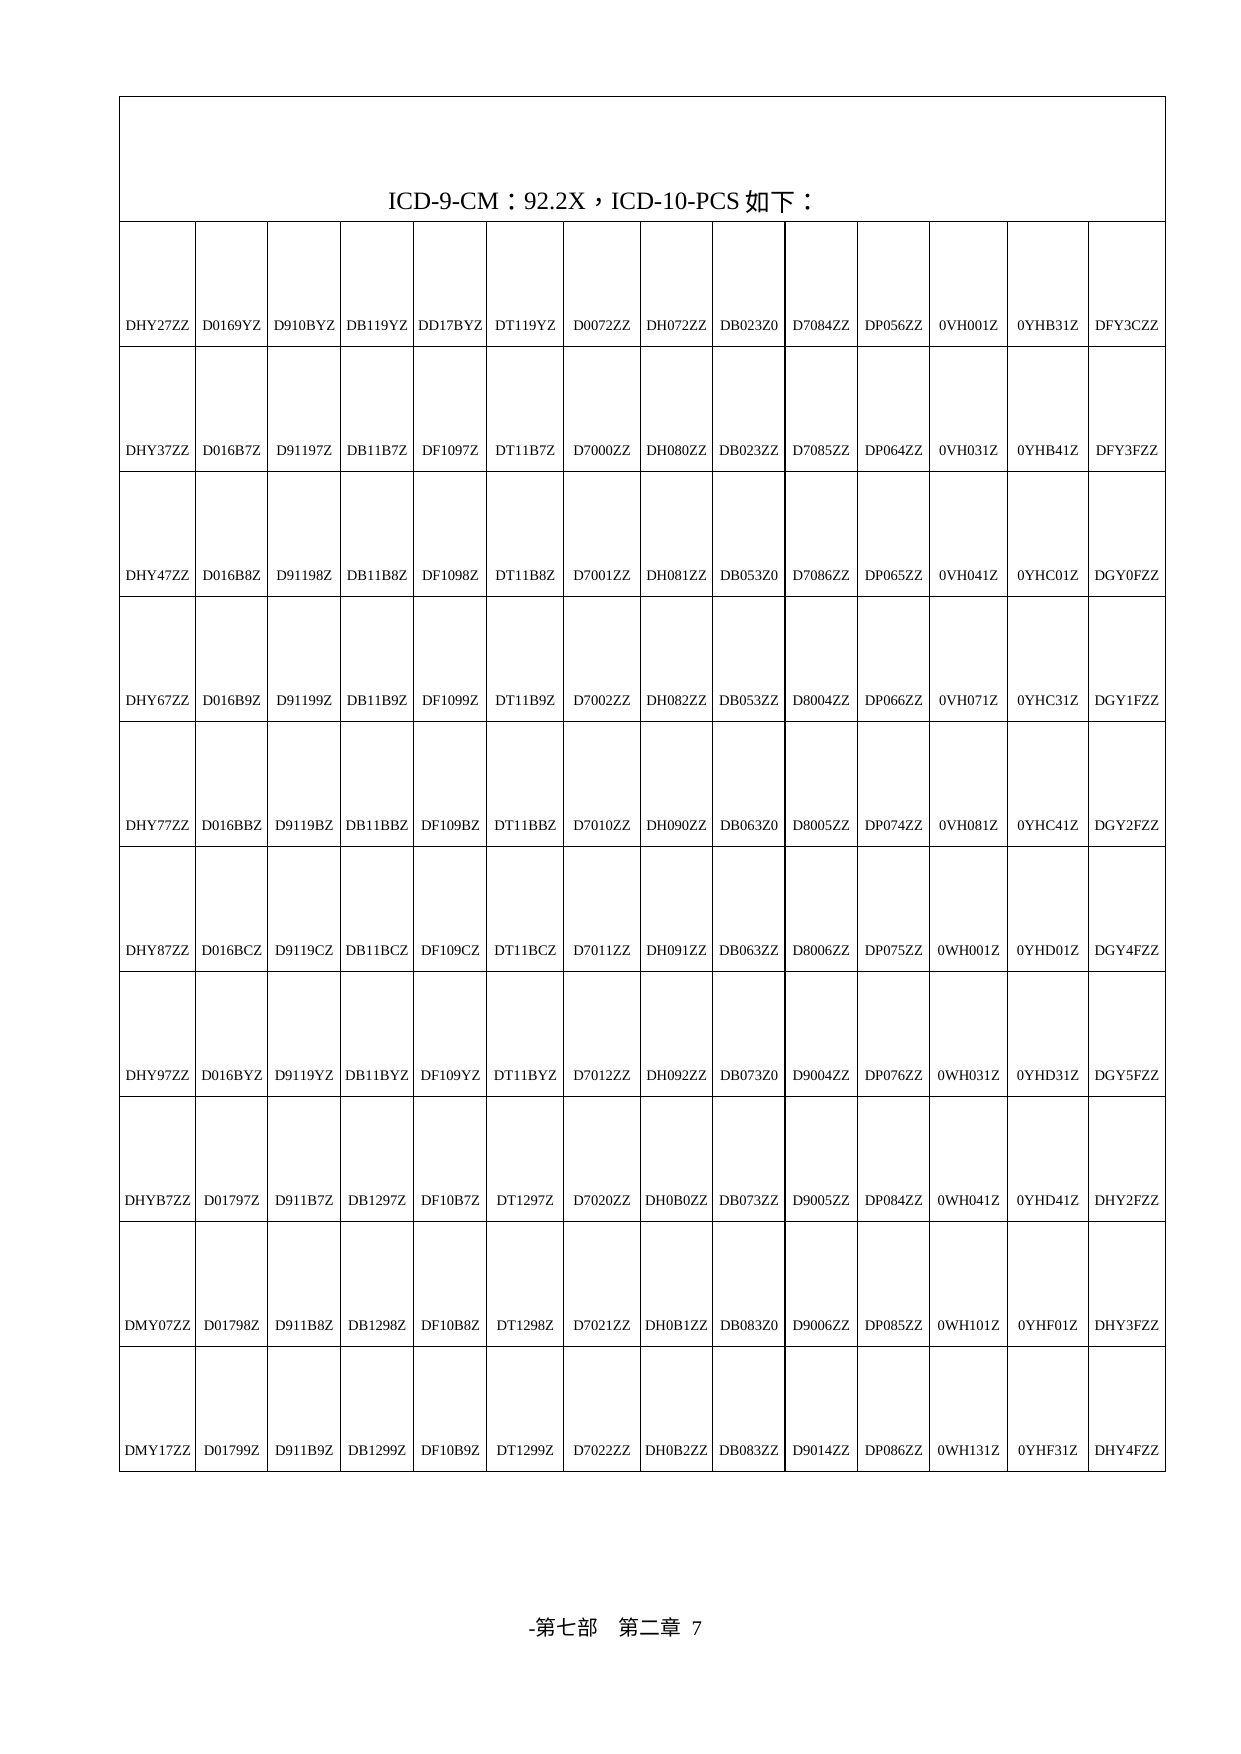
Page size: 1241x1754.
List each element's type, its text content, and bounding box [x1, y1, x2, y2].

table_cell D0072ZZ [564, 222, 640, 346]
table_cell DMY17ZZ [120, 1347, 195, 1471]
table_cell D7021ZZ [564, 1222, 640, 1346]
table_cell D8006ZZ [786, 847, 857, 971]
table_cell DF109BZ [414, 722, 486, 846]
table_cell DHY87ZZ [120, 847, 195, 971]
table_cell DT11BCZ [487, 847, 563, 971]
table_cell DGY4FZZ [1089, 847, 1165, 971]
table_cell D9014ZZ [786, 1347, 857, 1471]
table_cell 0VH071Z [930, 597, 1007, 721]
table_cell D016BCZ [196, 847, 267, 971]
table_cell DB023ZZ [713, 347, 784, 471]
table_cell 0YHC31Z [1008, 597, 1088, 721]
table_cell DHY27ZZ [120, 222, 195, 346]
table_cell D9119YZ [268, 972, 340, 1096]
table_cell DB11B9Z [341, 597, 413, 721]
table_cell D9119CZ [268, 847, 340, 971]
table_cell DH092ZZ [641, 972, 712, 1096]
table_cell DP065ZZ [858, 472, 929, 596]
table_cell DB073Z0 [713, 972, 784, 1096]
table_cell D9004ZZ [786, 972, 857, 1096]
table_cell DGY5FZZ [1089, 972, 1165, 1096]
table_cell 0YHB31Z [1008, 222, 1088, 346]
table_cell DP085ZZ [858, 1222, 929, 1346]
table_cell DH082ZZ [641, 597, 712, 721]
table_cell DB053Z0 [713, 472, 784, 596]
table_cell D016BBZ [196, 722, 267, 846]
table_cell DF109YZ [414, 972, 486, 1096]
table_cell DH091ZZ [641, 847, 712, 971]
table_cell DF109CZ [414, 847, 486, 971]
table_cell D91197Z [268, 347, 340, 471]
table_cell DH080ZZ [641, 347, 712, 471]
table_cell DH0B2ZZ [641, 1347, 712, 1471]
table_cell D016B8Z [196, 472, 267, 596]
table_cell DP086ZZ [858, 1347, 929, 1471]
table_cell DH0B1ZZ [641, 1222, 712, 1346]
table_cell D01797Z [196, 1097, 267, 1221]
table_cell DT119YZ [487, 222, 563, 346]
table_cell DB053ZZ [713, 597, 784, 721]
table_cell DB11B7Z [341, 347, 413, 471]
table_cell DF10B9Z [414, 1347, 486, 1471]
table_cell 0YHF31Z [1008, 1347, 1088, 1471]
table_cell DF10B8Z [414, 1222, 486, 1346]
table_cell DB023Z0 [713, 222, 784, 346]
table_cell D7022ZZ [564, 1347, 640, 1471]
table_cell D7084ZZ [786, 222, 857, 346]
table_cell 0YHB41Z [1008, 347, 1088, 471]
table_cell D016BYZ [196, 972, 267, 1096]
table_header [1088, 97, 1165, 221]
table_cell DFY3CZZ [1089, 222, 1165, 346]
table_cell D016B9Z [196, 597, 267, 721]
table_cell DT11B7Z [487, 347, 563, 471]
table_cell DF1097Z [414, 347, 486, 471]
table_cell 0WH101Z [930, 1222, 1007, 1346]
table_cell DB11BYZ [341, 972, 413, 1096]
table_cell DP066ZZ [858, 597, 929, 721]
table_cell D8005ZZ [786, 722, 857, 846]
table_cell DMY07ZZ [120, 1222, 195, 1346]
table_cell DHY4FZZ [1089, 1347, 1165, 1471]
table_cell D91199Z [268, 597, 340, 721]
table_cell D91198Z [268, 472, 340, 596]
table_cell DB11BBZ [341, 722, 413, 846]
table_cell DT11B8Z [487, 472, 563, 596]
table_cell DB1297Z [341, 1097, 413, 1221]
table_cell DHY3FZZ [1089, 1222, 1165, 1346]
table_cell DB083ZZ [713, 1347, 784, 1471]
table_cell D7001ZZ [564, 472, 640, 596]
table_cell D910BYZ [268, 222, 340, 346]
table_cell 0YHC41Z [1008, 722, 1088, 846]
table_cell 0WH041Z [930, 1097, 1007, 1221]
table_cell 0YHD41Z [1008, 1097, 1088, 1221]
table_cell DB063ZZ [713, 847, 784, 971]
table_cell 0YHF01Z [1008, 1222, 1088, 1346]
table_cell D9119BZ [268, 722, 340, 846]
table_cell D7086ZZ [786, 472, 857, 596]
table_cell DGY2FZZ [1089, 722, 1165, 846]
table_cell DH090ZZ [641, 722, 712, 846]
table_cell DB1298Z [341, 1222, 413, 1346]
table_cell DT1298Z [487, 1222, 563, 1346]
table_cell 0VH041Z [930, 472, 1007, 596]
table_cell D911B7Z [268, 1097, 340, 1221]
table_cell DFY3FZZ [1089, 347, 1165, 471]
table_cell D7000ZZ [564, 347, 640, 471]
table_cell D0169YZ [196, 222, 267, 346]
table_cell DGY1FZZ [1089, 597, 1165, 721]
table_cell DT1299Z [487, 1347, 563, 1471]
table_cell 0YHD01Z [1008, 847, 1088, 971]
table_cell DT11BYZ [487, 972, 563, 1096]
table_header ICD-9-CM：92.2X，ICD-10-PCS如下： [120, 97, 1088, 221]
table_cell DP075ZZ [858, 847, 929, 971]
table_cell 0WH031Z [930, 972, 1007, 1096]
table_cell 0YHD31Z [1008, 972, 1088, 1096]
table_cell 0WH001Z [930, 847, 1007, 971]
table_cell DP076ZZ [858, 972, 929, 1096]
table_cell DHY97ZZ [120, 972, 195, 1096]
table_cell DP056ZZ [858, 222, 929, 346]
table_cell DB119YZ [341, 222, 413, 346]
table_cell DF1098Z [414, 472, 486, 596]
table_cell D7012ZZ [564, 972, 640, 1096]
table_cell 0YHC01Z [1008, 472, 1088, 596]
table_cell 0WH131Z [930, 1347, 1007, 1471]
table_cell D7020ZZ [564, 1097, 640, 1221]
table_cell DHY47ZZ [120, 472, 195, 596]
table_cell DB063Z0 [713, 722, 784, 846]
table_cell DB1299Z [341, 1347, 413, 1471]
table_cell 0VH031Z [930, 347, 1007, 471]
table_cell D016B7Z [196, 347, 267, 471]
table_cell D7011ZZ [564, 847, 640, 971]
table_cell DF1099Z [414, 597, 486, 721]
table_cell DH0B0ZZ [641, 1097, 712, 1221]
table_cell DH072ZZ [641, 222, 712, 346]
table_cell D911B8Z [268, 1222, 340, 1346]
table_cell DHY67ZZ [120, 597, 195, 721]
table_cell DB11BCZ [341, 847, 413, 971]
table_cell D7010ZZ [564, 722, 640, 846]
table_cell D911B9Z [268, 1347, 340, 1471]
table_cell DGY0FZZ [1089, 472, 1165, 596]
table_cell DT1297Z [487, 1097, 563, 1221]
table_cell DB083Z0 [713, 1222, 784, 1346]
table_cell D7085ZZ [786, 347, 857, 471]
table_cell DHYB7ZZ [120, 1097, 195, 1221]
table_cell 0VH001Z [930, 222, 1007, 346]
table_cell DHY77ZZ [120, 722, 195, 846]
table_cell DB073ZZ [713, 1097, 784, 1221]
table_cell DT11BBZ [487, 722, 563, 846]
table_cell DP084ZZ [858, 1097, 929, 1221]
table_cell DP064ZZ [858, 347, 929, 471]
table_cell D8004ZZ [786, 597, 857, 721]
table_cell D9006ZZ [786, 1222, 857, 1346]
table_cell DHY37ZZ [120, 347, 195, 471]
table_cell DF10B7Z [414, 1097, 486, 1221]
table_cell D9005ZZ [786, 1097, 857, 1221]
table_cell 0VH081Z [930, 722, 1007, 846]
table_cell D01799Z [196, 1347, 267, 1471]
table_cell DB11B8Z [341, 472, 413, 596]
table_cell DH081ZZ [641, 472, 712, 596]
table_cell DT11B9Z [487, 597, 563, 721]
table_cell D7002ZZ [564, 597, 640, 721]
table_cell DP074ZZ [858, 722, 929, 846]
table_cell DHY2FZZ [1089, 1097, 1165, 1221]
table_cell D01798Z [196, 1222, 267, 1346]
table_cell DD17BYZ [414, 222, 486, 346]
